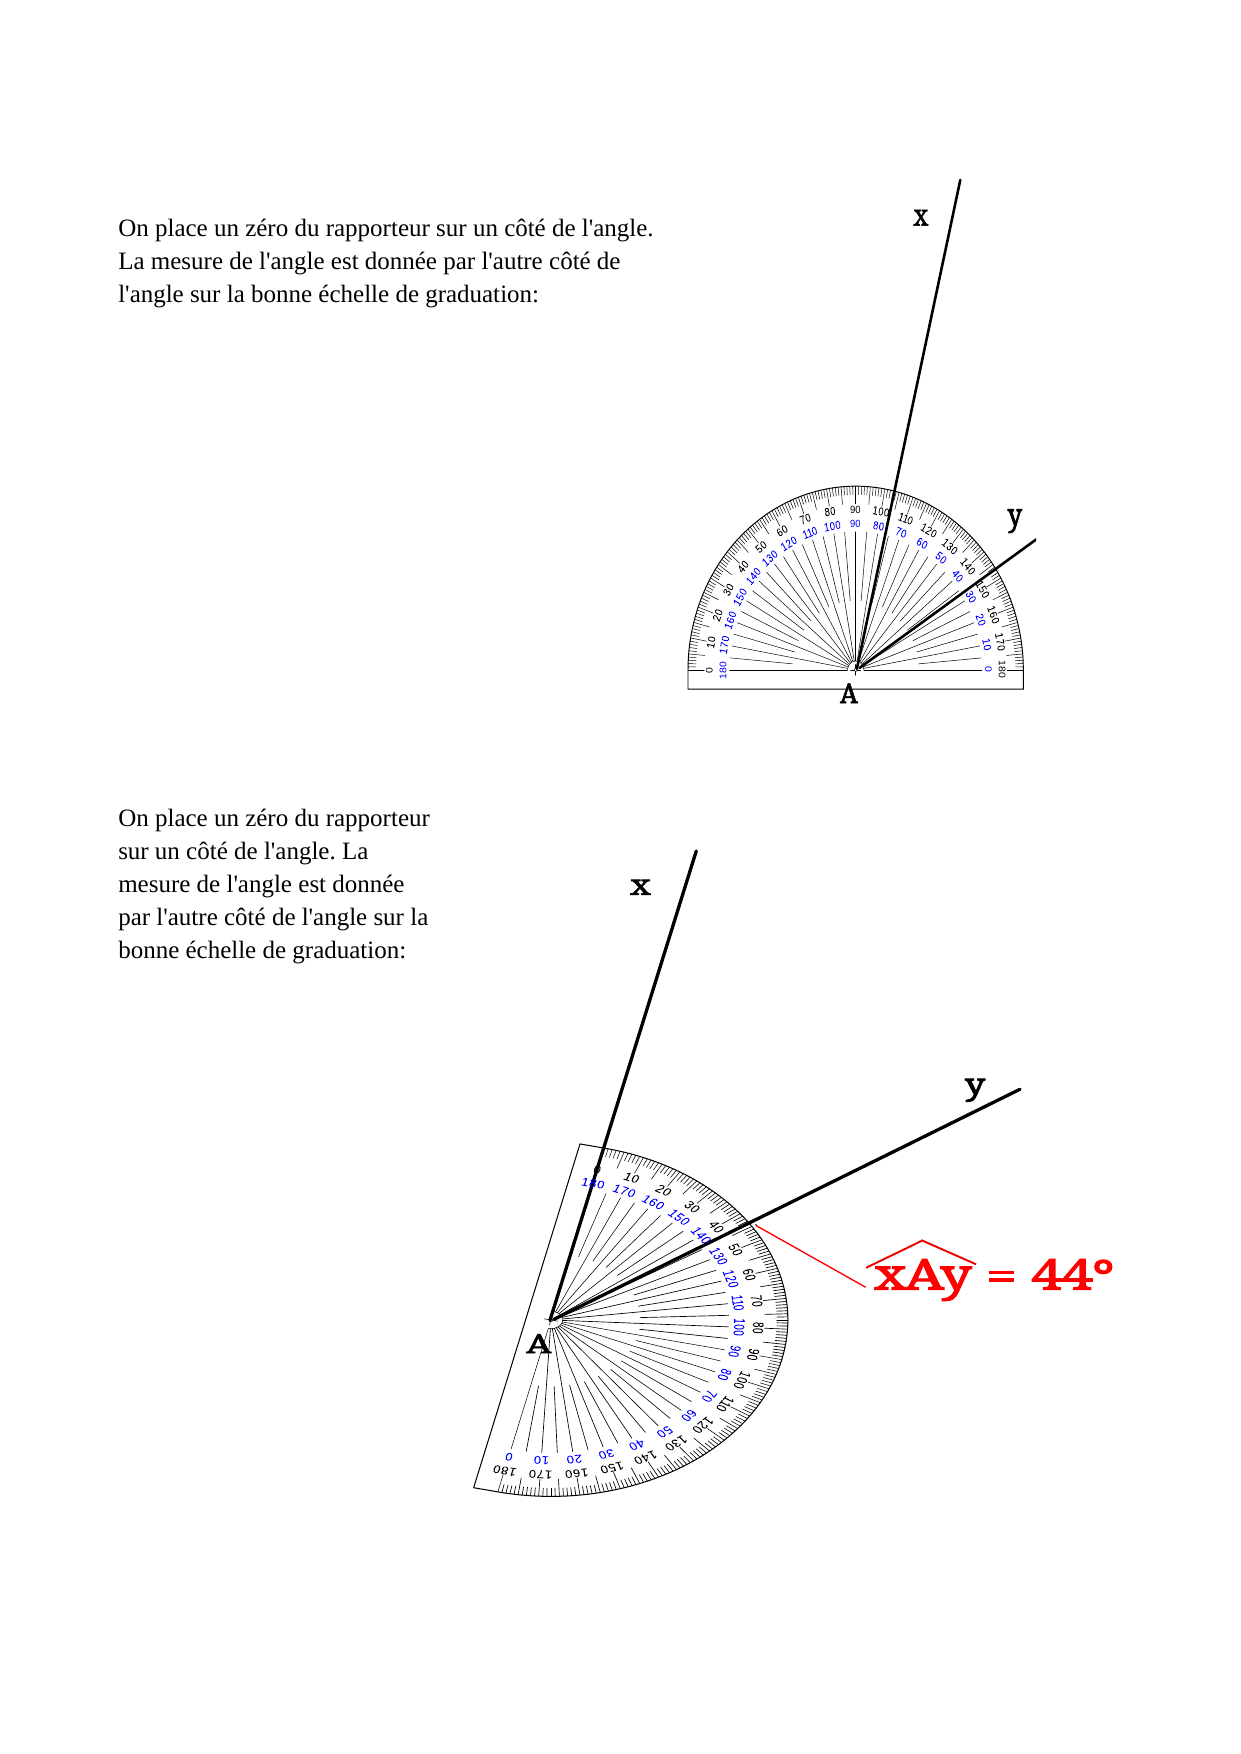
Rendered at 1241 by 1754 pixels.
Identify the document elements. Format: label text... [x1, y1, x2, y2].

text On place un zéro du rapporteur sur un côté de l'angle. La mesure de l'angle est donnée par l'autre côté de l'angle sur la bonne échelle de graduation: [118, 803, 1122, 964]
text On place un zéro du rapporteur sur un côté de l'angle. La mesure de l'angle est donnée par l'autre côté de l'angle sur la bonne échelle de graduation: [118, 213, 951, 308]
text [935, 213, 1122, 308]
